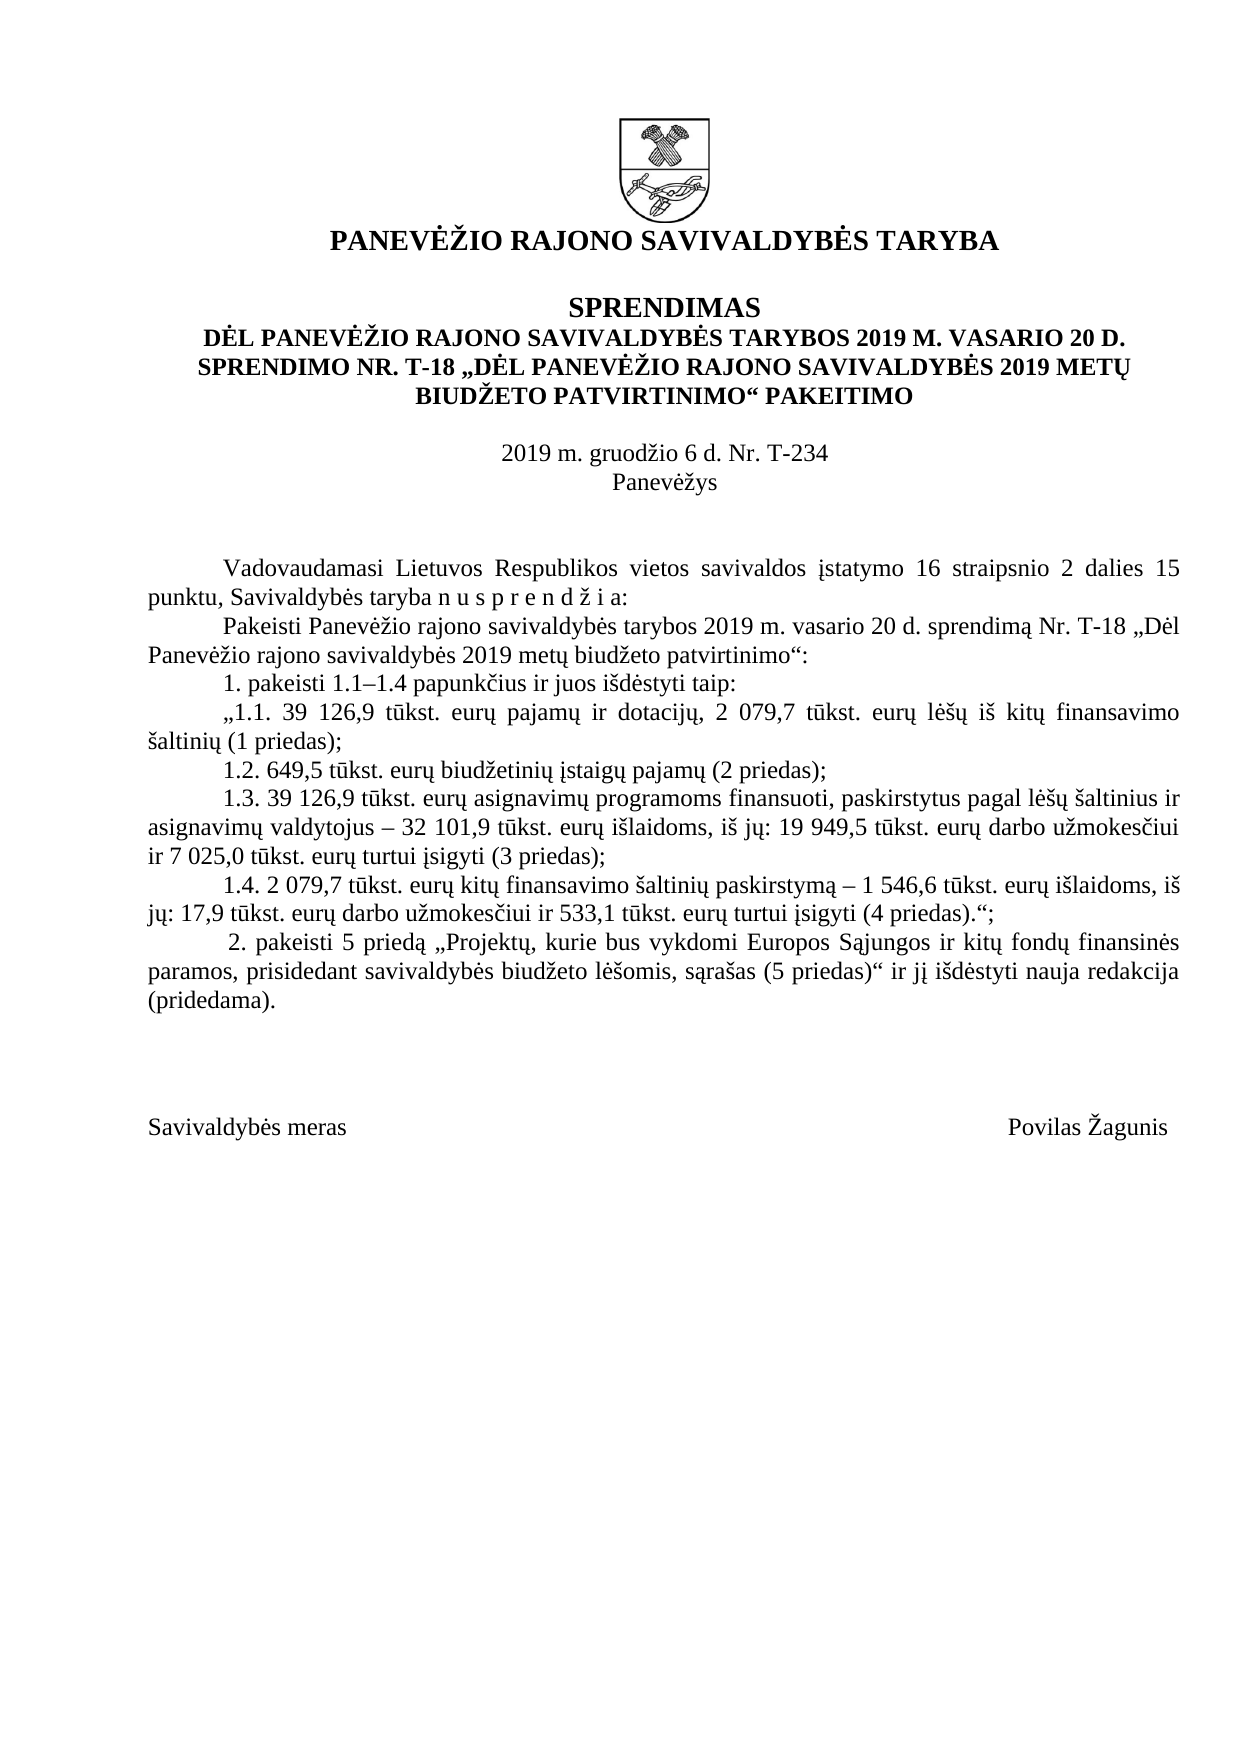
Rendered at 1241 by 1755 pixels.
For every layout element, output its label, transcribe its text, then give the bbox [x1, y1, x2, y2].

text 1.2. 649,5 tūkst. eurų biudžetinių įstaigų pajamų (2 priedas); [148, 755, 1181, 783]
text „1.1. 39 126,9 tūkst. eurų pajamų ir dotacijų, 2 079,7 tūkst. eurų lėšų iš kitų finansavimo šaltinių (1 priedas); [148, 697, 1181, 755]
text Pakeisti Panevėžio rajono savivaldybės tarybos 2019 m. vasario 20 d. sprendimą Nr. T-18 „Dėl Panevėžio rajono savivaldybės 2019 metų biudžeto patvirtinimo“: [148, 611, 1181, 668]
text 2019 m. gruodžio 6 d. Nr. T-234 [148, 438, 1181, 467]
text 1. pakeisti 1.1–1.4 papunkčius ir juos išdėstyti taip: [148, 668, 1181, 697]
text Savivaldybės meras Povilas Žagunis [148, 1112, 1181, 1141]
text PANEVĖŽIO RAJONO SAVIVALDYBĖS TARYBA [148, 223, 1181, 256]
text Vadovaudamasi Lietuvos Respublikos vietos savivaldos įstatymo 16 straipsnio 2 dalies 15 punktu, Savivaldybės taryba n u s p r e n d ž i a: [148, 553, 1181, 611]
text Panevėžys [148, 467, 1181, 496]
text 1.3. 39 126,9 tūkst. eurų asignavimų programoms finansuoti, paskirstytus pagal lėšų šaltinius ir asignavimų valdytojus – 32 101,9 tūkst. eurų išlaidoms, iš jų: 19 949,5 tūkst. eurų darbo užmokesčiui ir 7 025,0 tūkst. eurų turtui įsigyti (3 priedas); [148, 783, 1181, 870]
text 1.4. 2 079,7 tūkst. eurų kitų finansavimo šaltinių paskirstymą – 1 546,6 tūkst. eurų išlaidoms, iš jų: 17,9 tūkst. eurų darbo užmokesčiui ir 533,1 tūkst. eurų turtui įsigyti (4 priedas).“; [148, 870, 1181, 927]
text SPRENDIMAS [148, 290, 1181, 323]
text DĖL PANEVĖŽIO RAJONO SAVIVALDYBĖS TARYBOS 2019 M. VASARIO 20 D. SPRENDIMO NR. T-18 „DĖL PANEVĖŽIO RAJONO SAVIVALDYBĖS 2019 METŲ BIUDŽETO PATVIRTINIMO“ PAKEITIMO [148, 323, 1181, 410]
text 2. pakeisti 5 priedą „Projektų, kurie bus vykdomi Europos Sąjungos ir kitų fondų finansinės paramos, prisidedant savivaldybės biudžeto lėšomis, sąrašas (5 priedas)“ ir jį išdėstyti nauja redakcija (pridedama). [148, 927, 1181, 1013]
